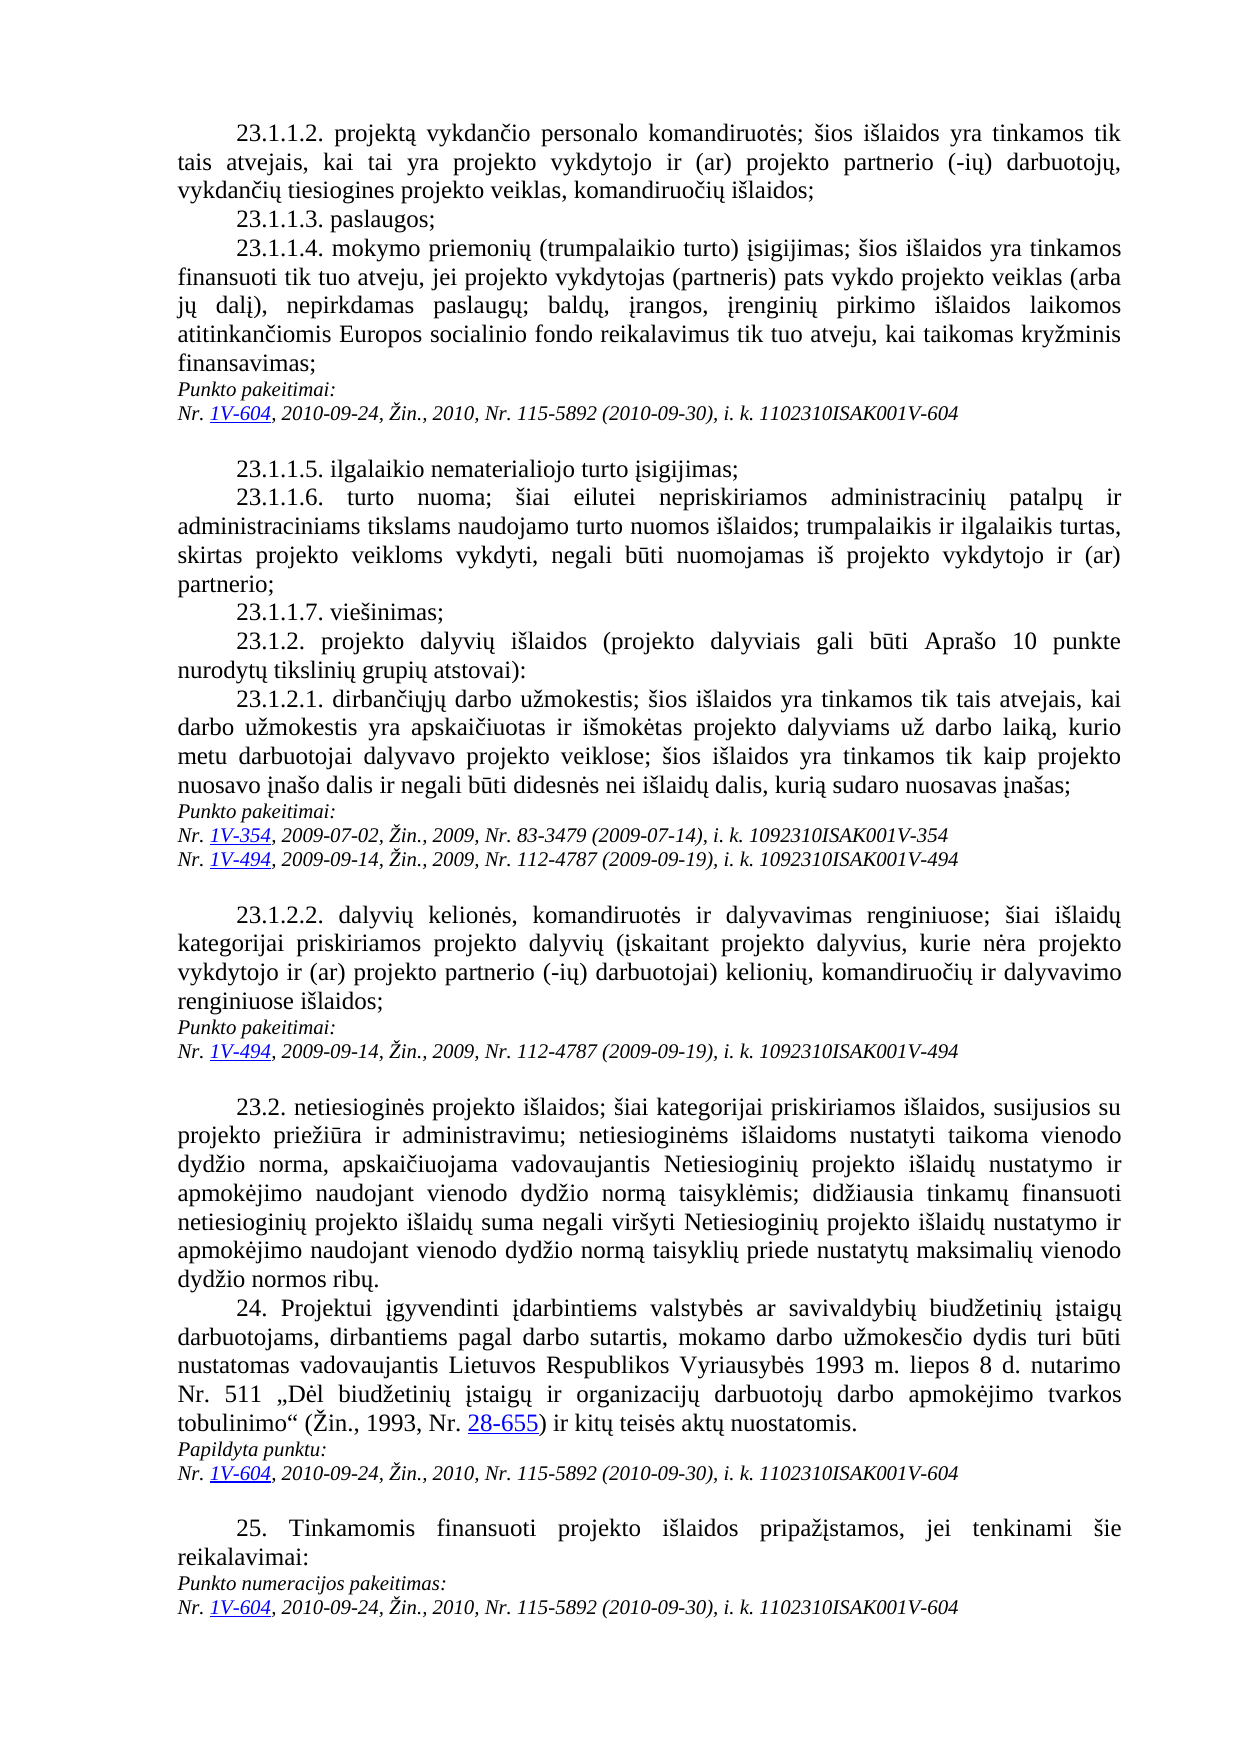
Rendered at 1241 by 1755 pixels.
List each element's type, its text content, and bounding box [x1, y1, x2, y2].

text 23.1.1.7. viešinimas; [177, 597, 1122, 626]
text 23.1.1.5. ilgalaikio nematerialiojo turto įsigijimas; [177, 454, 1122, 482]
text Punkto pakeitimai: [177, 377, 1122, 401]
text 23.1.2. projekto dalyvių išlaidos (projekto dalyviais gali būti Aprašo 10 punkte nurodytų tikslinių grupių atstovai): [177, 626, 1122, 684]
text 25. Tinkamomis finansuoti projekto išlaidos pripažįstamos, jei tenkinami šie reikalavimai: [177, 1513, 1122, 1571]
text 23.2. netiesioginės projekto išlaidos; šiai kategorijai priskiriamos išlaidos, susijusios su projekto priežiūra ir administravimu; netiesioginėms išlaidoms nustatyti taikoma vienodo dydžio norma, apskaičiuojama vadovaujantis Netiesioginių projekto išlaidų nustatymo ir apmokėjimo naudojant vienodo dydžio normą taisyklėmis; didžiausia tinkamų finansuoti netiesioginių projekto išlaidų suma negali viršyti Netiesioginių projekto išlaidų nustatymo ir apmokėjimo naudojant vienodo dydžio normą taisyklių priede nustatytų maksimalių vienodo dydžio normos ribų. [177, 1092, 1122, 1293]
text Nr. 1V-354, 2009-07-02, Žin., 2009, Nr. 83-3479 (2009-07-14), i. k. 1092310ISAK001V-354 [177, 823, 1122, 847]
text Papildyta punktu: [177, 1437, 1122, 1461]
text Nr. 1V-604, 2010-09-24, Žin., 2010, Nr. 115-5892 (2010-09-30), i. k. 1102310ISAK001V-604 [177, 1461, 1122, 1485]
text 23.1.2.2. dalyvių kelionės, komandiruotės ir dalyvavimas renginiuose; šiai išlaidų kategorijai priskiriamos projekto dalyvių (įskaitant projekto dalyvius, kurie nėra projekto vykdytojo ir (ar) projekto partnerio (-ių) darbuotojai) kelionių, komandiruočių ir dalyvavimo renginiuose išlaidos; [177, 900, 1122, 1015]
text Nr. 1V-494, 2009-09-14, Žin., 2009, Nr. 112-4787 (2009-09-19), i. k. 1092310ISAK001V-494 [177, 847, 1122, 871]
text Nr. 1V-494, 2009-09-14, Žin., 2009, Nr. 112-4787 (2009-09-19), i. k. 1092310ISAK001V-494 [177, 1039, 1122, 1063]
text Nr. 1V-604, 2010-09-24, Žin., 2010, Nr. 115-5892 (2010-09-30), i. k. 1102310ISAK001V-604 [177, 1595, 1122, 1619]
text Punkto pakeitimai: [177, 799, 1122, 823]
text Punkto pakeitimai: [177, 1015, 1122, 1039]
text 23.1.1.2. projektą vykdančio personalo komandiruotės; šios išlaidos yra tinkamos tik tais atvejais, kai tai yra projekto vykdytojo ir (ar) projekto partnerio (-ių) darbuotojų, vykdančių tiesiogines projekto veiklas, komandiruočių išlaidos; [177, 118, 1122, 204]
text 24. Projektui įgyvendinti įdarbintiems valstybės ar savivaldybių biudžetinių įstaigų darbuotojams, dirbantiems pagal darbo sutartis, mokamo darbo užmokesčio dydis turi būti nustatomas vadovaujantis Lietuvos Respublikos Vyriausybės 1993 m. liepos 8 d. nutarimo Nr. 511 „Dėl biudžetinių įstaigų ir organizacijų darbuotojų darbo apmokėjimo tvarkos tobulinimo“ (Žin., 1993, Nr. 28-655) ir kitų teisės aktų nuostatomis. [177, 1293, 1122, 1437]
text Nr. 1V-604, 2010-09-24, Žin., 2010, Nr. 115-5892 (2010-09-30), i. k. 1102310ISAK001V-604 [177, 401, 1122, 425]
text 23.1.2.1. dirbančiųjų darbo užmokestis; šios išlaidos yra tinkamos tik tais atvejais, kai darbo užmokestis yra apskaičiuotas ir išmokėtas projekto dalyviams už darbo laiką, kurio metu darbuotojai dalyvavo projekto veiklose; šios išlaidos yra tinkamos tik kaip projekto nuosavo įnašo dalis ir negali būti didesnės nei išlaidų dalis, kurią sudaro nuosavas įnašas; [177, 684, 1122, 799]
text 23.1.1.4. mokymo priemonių (trumpalaikio turto) įsigijimas; šios išlaidos yra tinkamos finansuoti tik tuo atveju, jei projekto vykdytojas (partneris) pats vykdo projekto veiklas (arba jų dalį), nepirkdamas paslaugų; baldų, įrangos, įrenginių pirkimo išlaidos laikomos atitinkančiomis Europos socialinio fondo reikalavimus tik tuo atveju, kai taikomas kryžminis finansavimas; [177, 233, 1122, 377]
text 23.1.1.3. paslaugos; [177, 204, 1122, 233]
text Punkto numeracijos pakeitimas: [177, 1571, 1122, 1595]
text 23.1.1.6. turto nuoma; šiai eilutei nepriskiriamos administracinių patalpų ir administraciniams tikslams naudojamo turto nuomos išlaidos; trumpalaikis ir ilgalaikis turtas, skirtas projekto veikloms vykdyti, negali būti nuomojamas iš projekto vykdytojo ir (ar) partnerio; [177, 482, 1122, 597]
